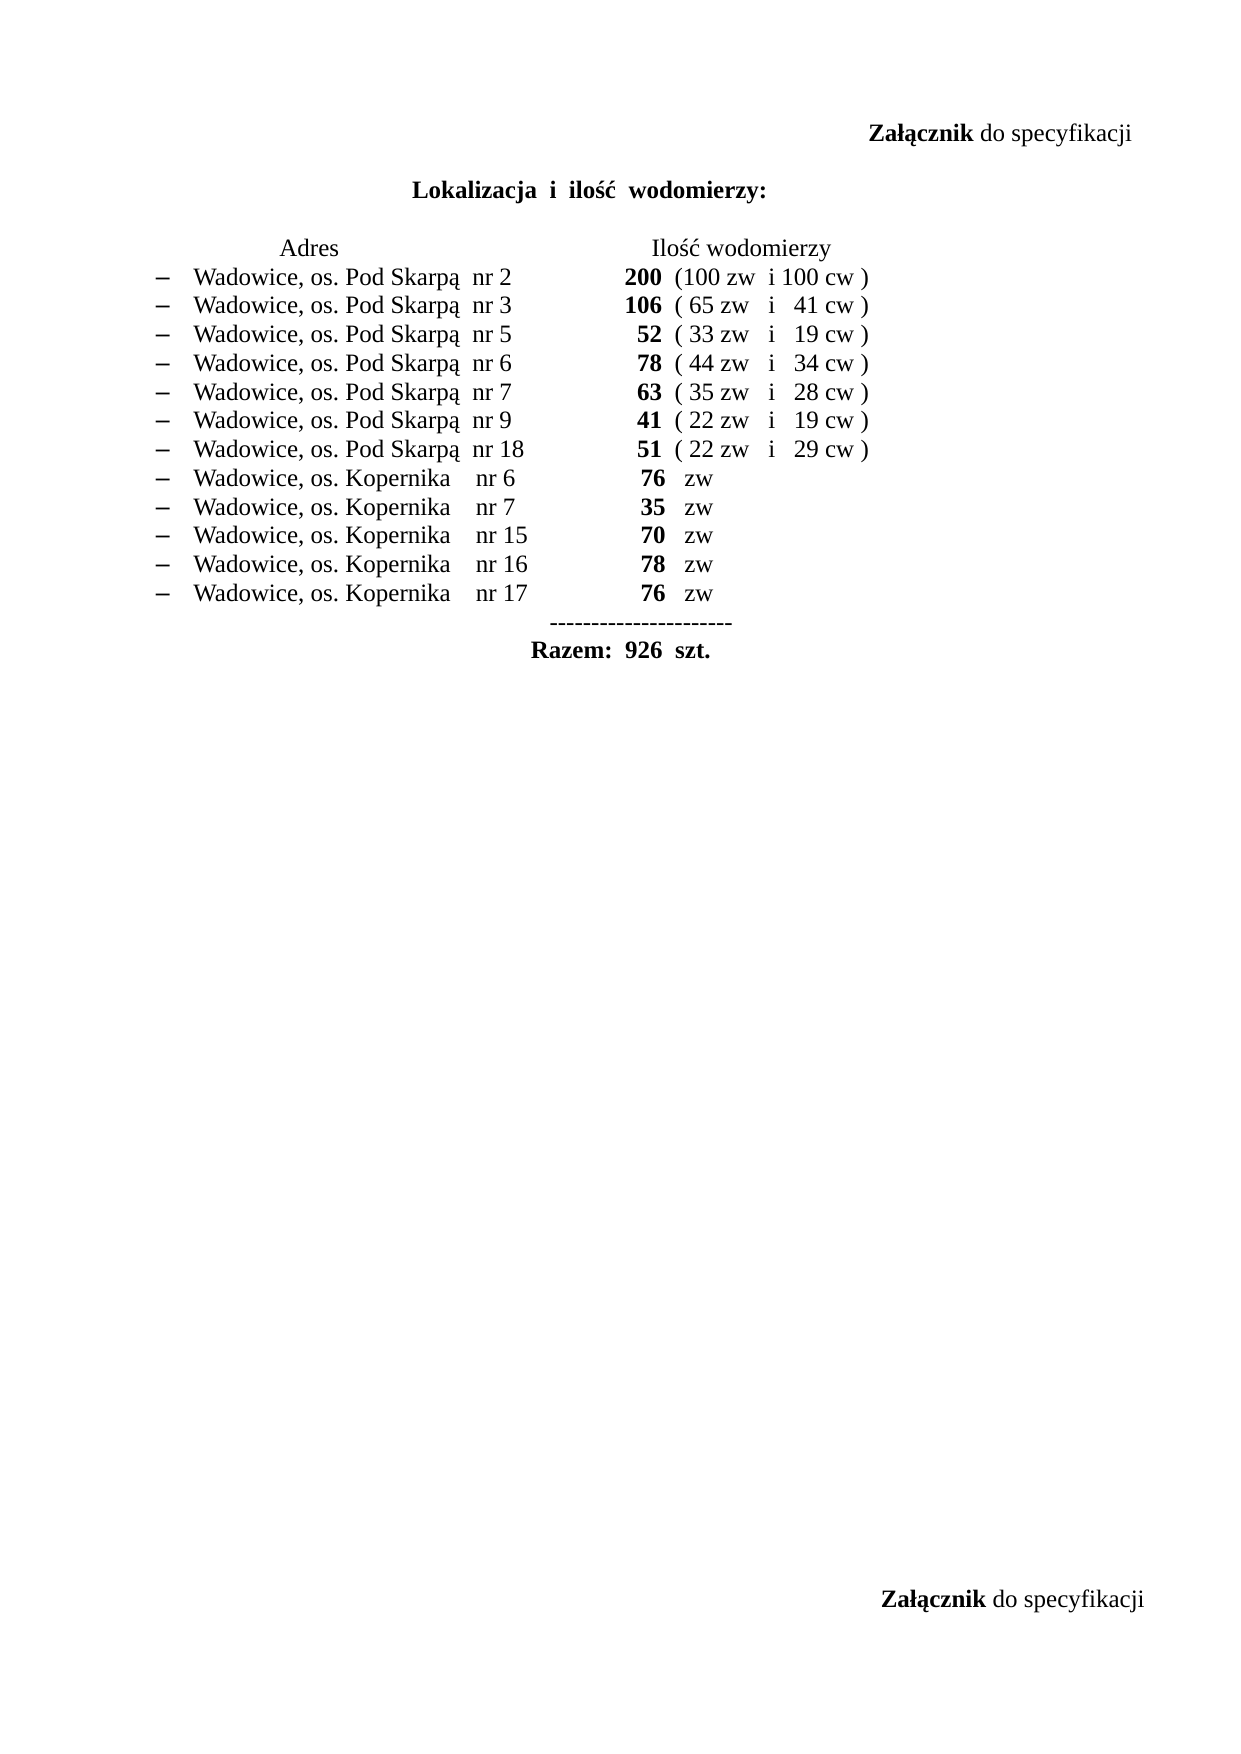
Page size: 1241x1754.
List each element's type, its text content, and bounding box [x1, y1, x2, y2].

list Wadowice, os. Kopernika nr 7 35 zw [156, 492, 1152, 521]
list Wadowice, os. Kopernika nr 16 78 zw [156, 549, 1152, 578]
list Wadowice, os. Pod Skarpą nr 6 78 ( 44 zw i 34 cw ) [156, 348, 1152, 377]
list Wadowice, os. Pod Skarpą nr 7 63 ( 35 zw i 28 cw ) [156, 377, 1152, 406]
list Wadowice, os. Kopernika nr 17 76 zw [156, 578, 1152, 607]
list ---------------------- [156, 607, 1152, 636]
text Lokalizacja i ilość wodomierzy: [118, 176, 1152, 204]
text Załącznik do specyfikacji [118, 118, 1152, 147]
list Wadowice, os. Pod Skarpą nr 3 106 ( 65 zw i 41 cw ) [156, 291, 1152, 319]
text Załącznik do specyfikacji [118, 1584, 1152, 1613]
list Wadowice, os. Kopernika nr 6 76 zw [156, 463, 1152, 492]
text Razem: 926 szt. [118, 636, 1152, 664]
text Adres Ilość wodomierzy [118, 233, 1152, 262]
list Wadowice, os. Pod Skarpą nr 18 51 ( 22 zw i 29 cw ) [156, 434, 1152, 463]
list Wadowice, os. Pod Skarpą nr 2 200 (100 zw i 100 cw ) [156, 262, 1152, 291]
list Wadowice, os. Kopernika nr 15 70 zw [156, 521, 1152, 549]
list Wadowice, os. Pod Skarpą nr 9 41 ( 22 zw i 19 cw ) [156, 406, 1152, 434]
list Wadowice, os. Pod Skarpą nr 5 52 ( 33 zw i 19 cw ) [156, 319, 1152, 348]
